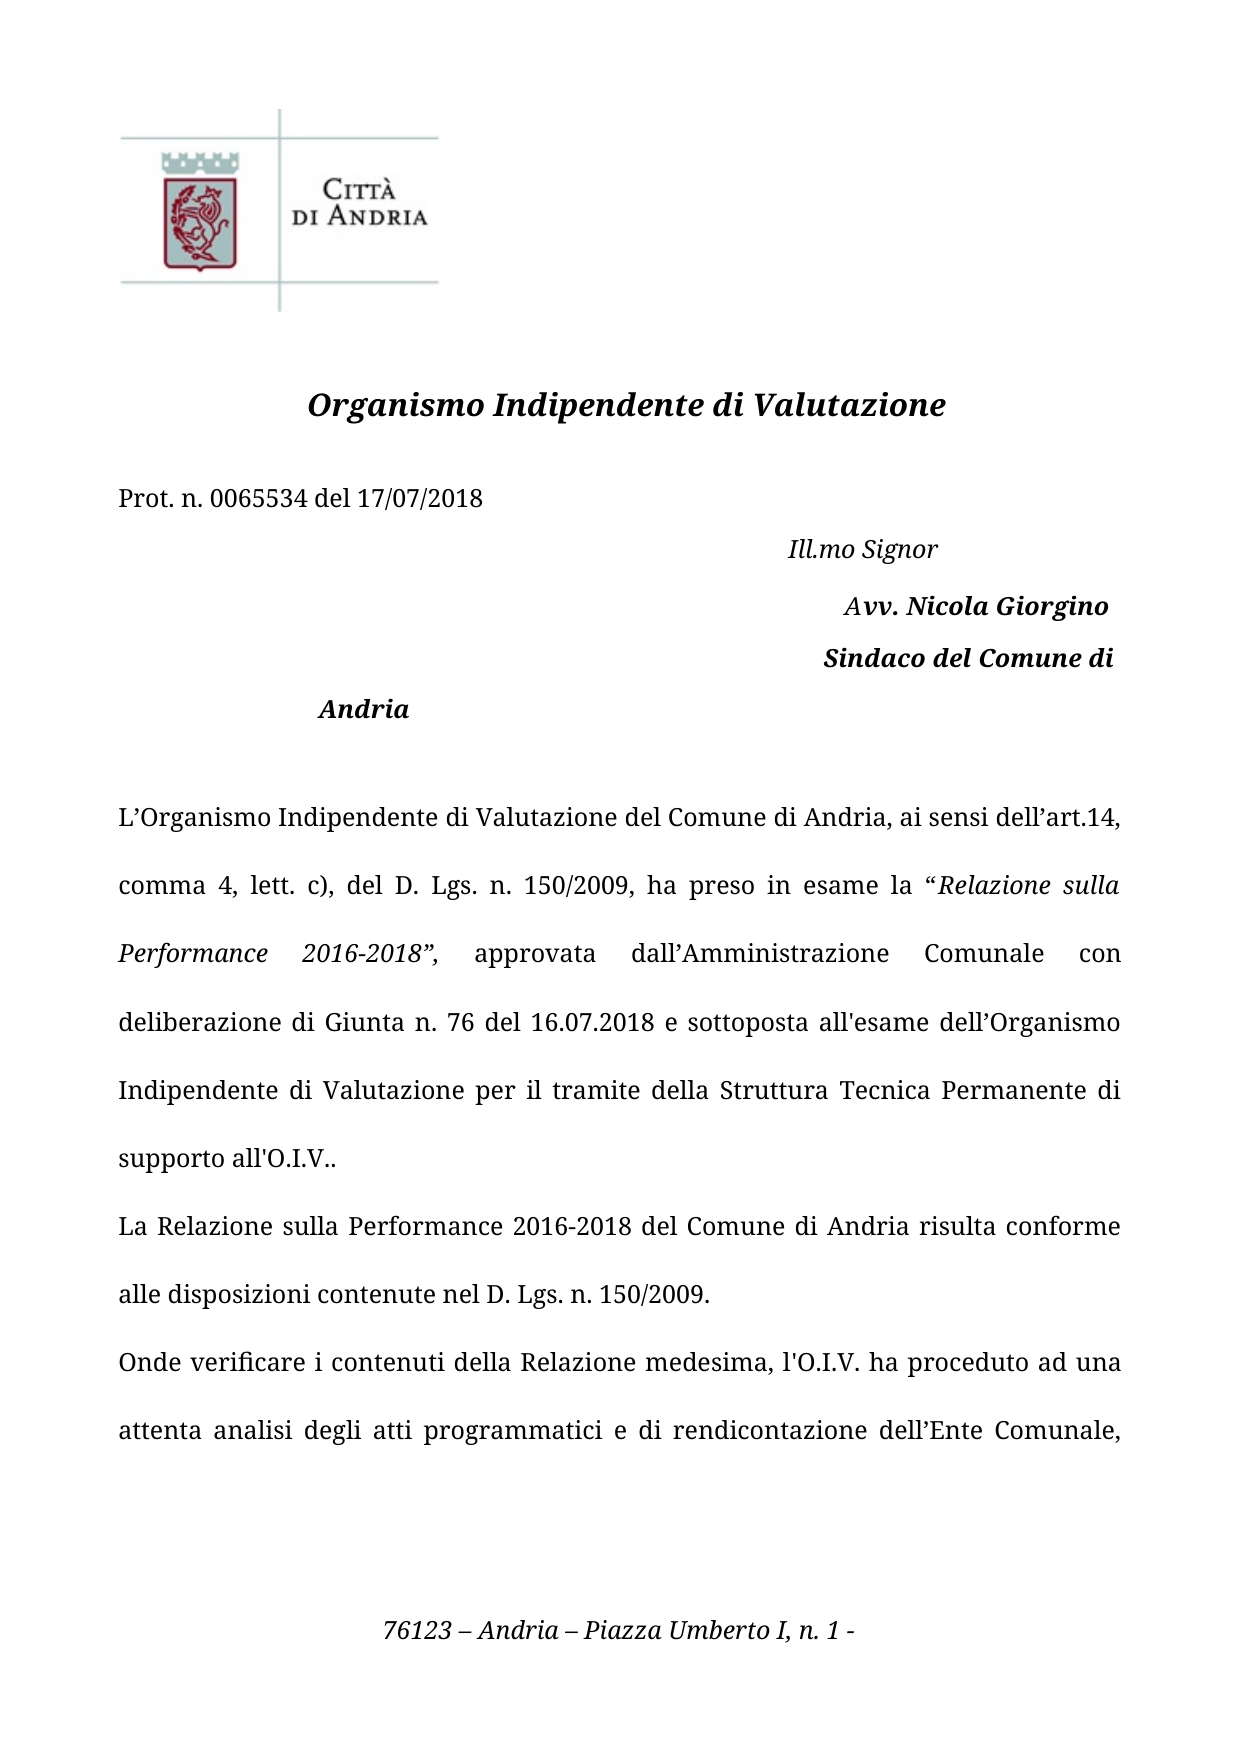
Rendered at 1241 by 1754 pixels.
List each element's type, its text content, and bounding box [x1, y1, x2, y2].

text Sindaco del Comune di Andria [118, 641, 1122, 726]
text Prot. n. 0065534 del 17/07/2018 [118, 481, 1122, 514]
picture [119, 109, 441, 312]
text Onde verificare i contenuti della Relazione medesima, l'O.I.V. ha proceduto ad una attenta analisi degli atti programmatici e di rendicontazione dell’Ente Comunale, [118, 1345, 1122, 1447]
text Ill.mo Signor [118, 532, 1122, 566]
text La Relazione sulla Performance 2016-2018 del Comune di Andria risulta conforme alle disposizioni contenute nel D. Lgs. n. 150/2009. [118, 1209, 1122, 1311]
text L’Organismo Indipendente di Valutazione del Comune di Andria, ai sensi dell’art.14, comma 4, lett. c), del D. Lgs. n. 150/2009, ha preso in esame la “Relazione sulla Performance 2016-2018”, approvata dall’Amministrazione Comunale con deliberazione di Giunta n. 76 del 16.07.2018 e sottoposta all'esame dell’Organismo Indipendente di Valutazione per il tramite della Struttura Tecnica Permanente di supporto all'O.I.V.. [118, 800, 1122, 1174]
text Avv. Nicola Giorgino [118, 589, 1122, 623]
